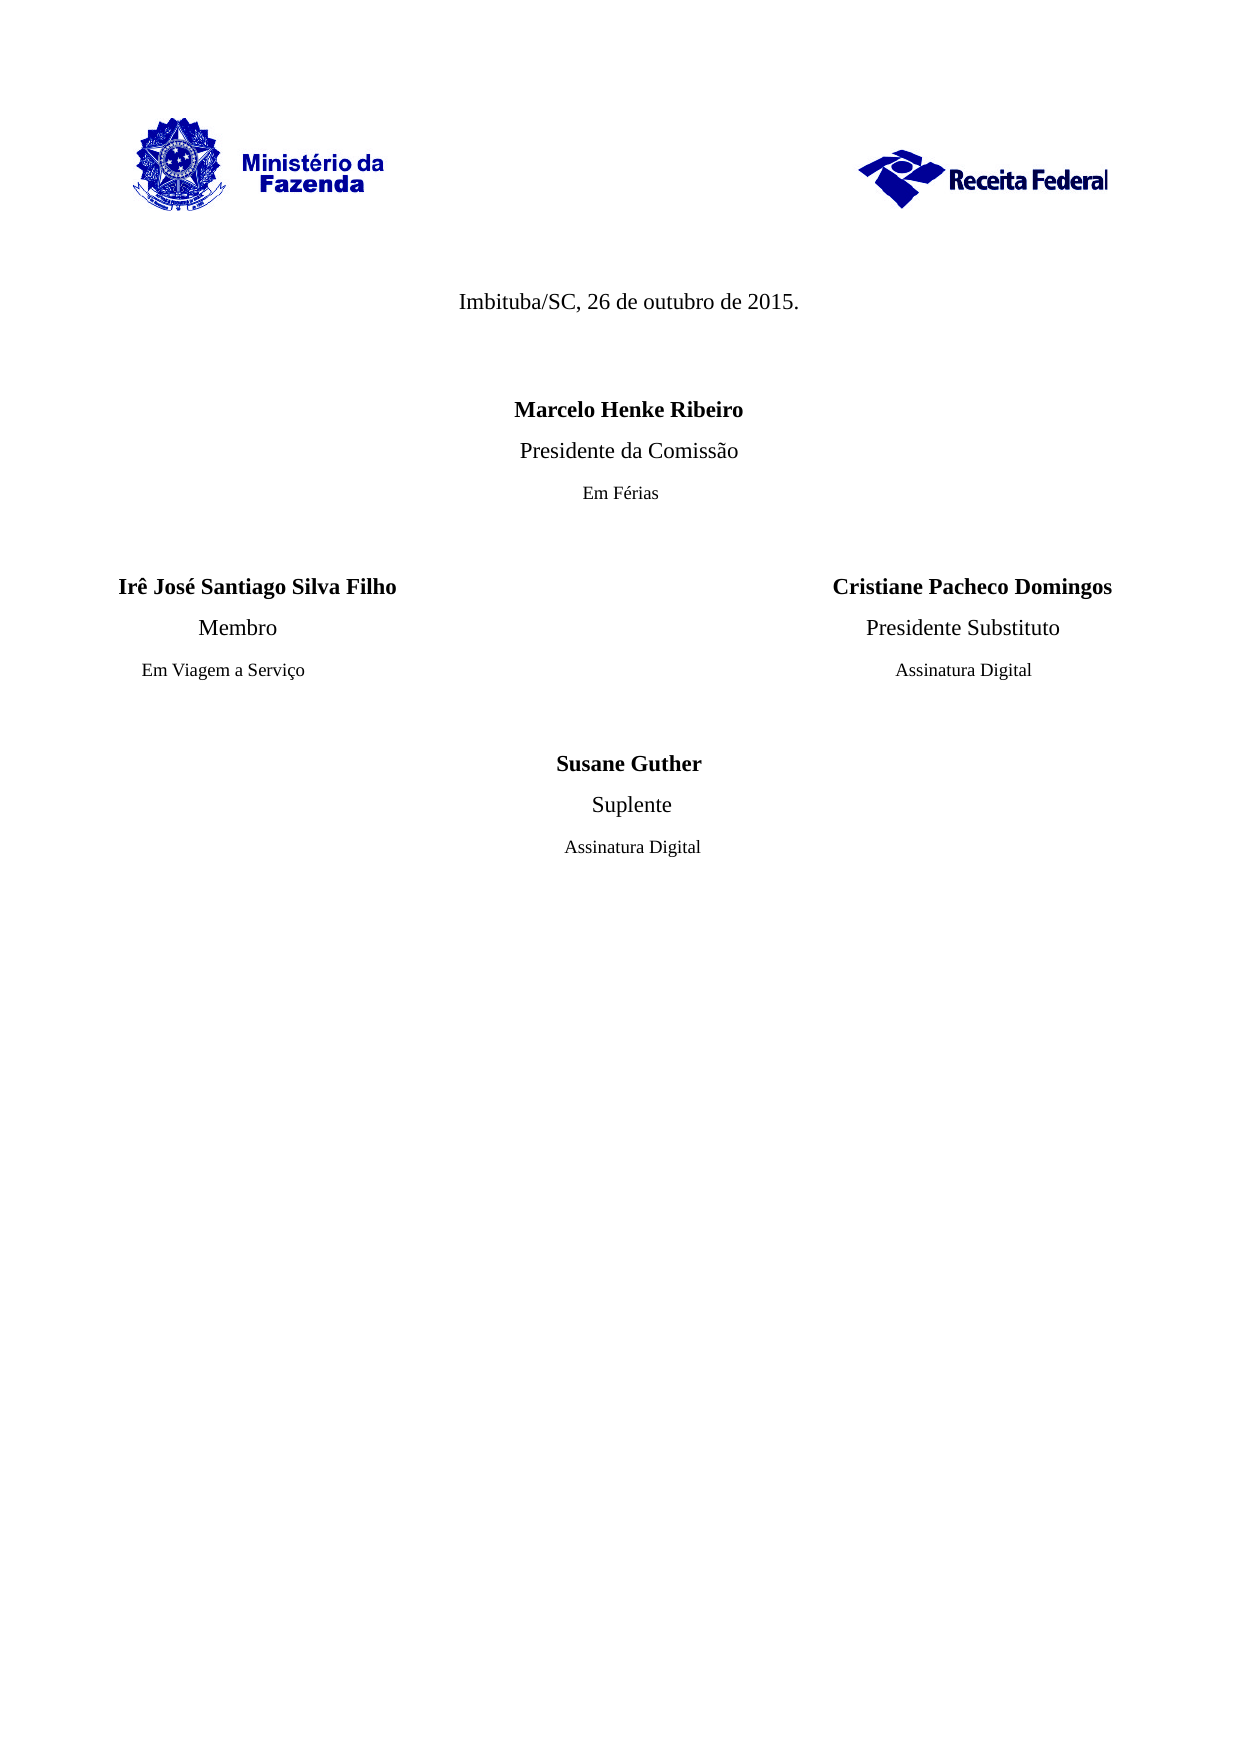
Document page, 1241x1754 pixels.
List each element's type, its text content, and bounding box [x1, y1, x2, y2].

text Irê José Santiago Silva Filho Cristiane Pacheco Domingos [118, 573, 1140, 599]
text Em Viagem a Serviço Assinatura Digital [118, 655, 1140, 681]
text Suplente [118, 791, 1140, 817]
text Presidente da Comissão [118, 437, 1140, 463]
text Imbituba/SC, 26 de outubro de 2015. [118, 288, 1140, 314]
text Marcelo Henke Ribeiro [118, 396, 1140, 422]
text Susane Guther [118, 750, 1140, 776]
text Em Férias [118, 478, 1140, 504]
text Assinatura Digital [118, 832, 1140, 858]
picture [132, 118, 1108, 211]
text Membro Presidente Substituto [118, 614, 1140, 640]
